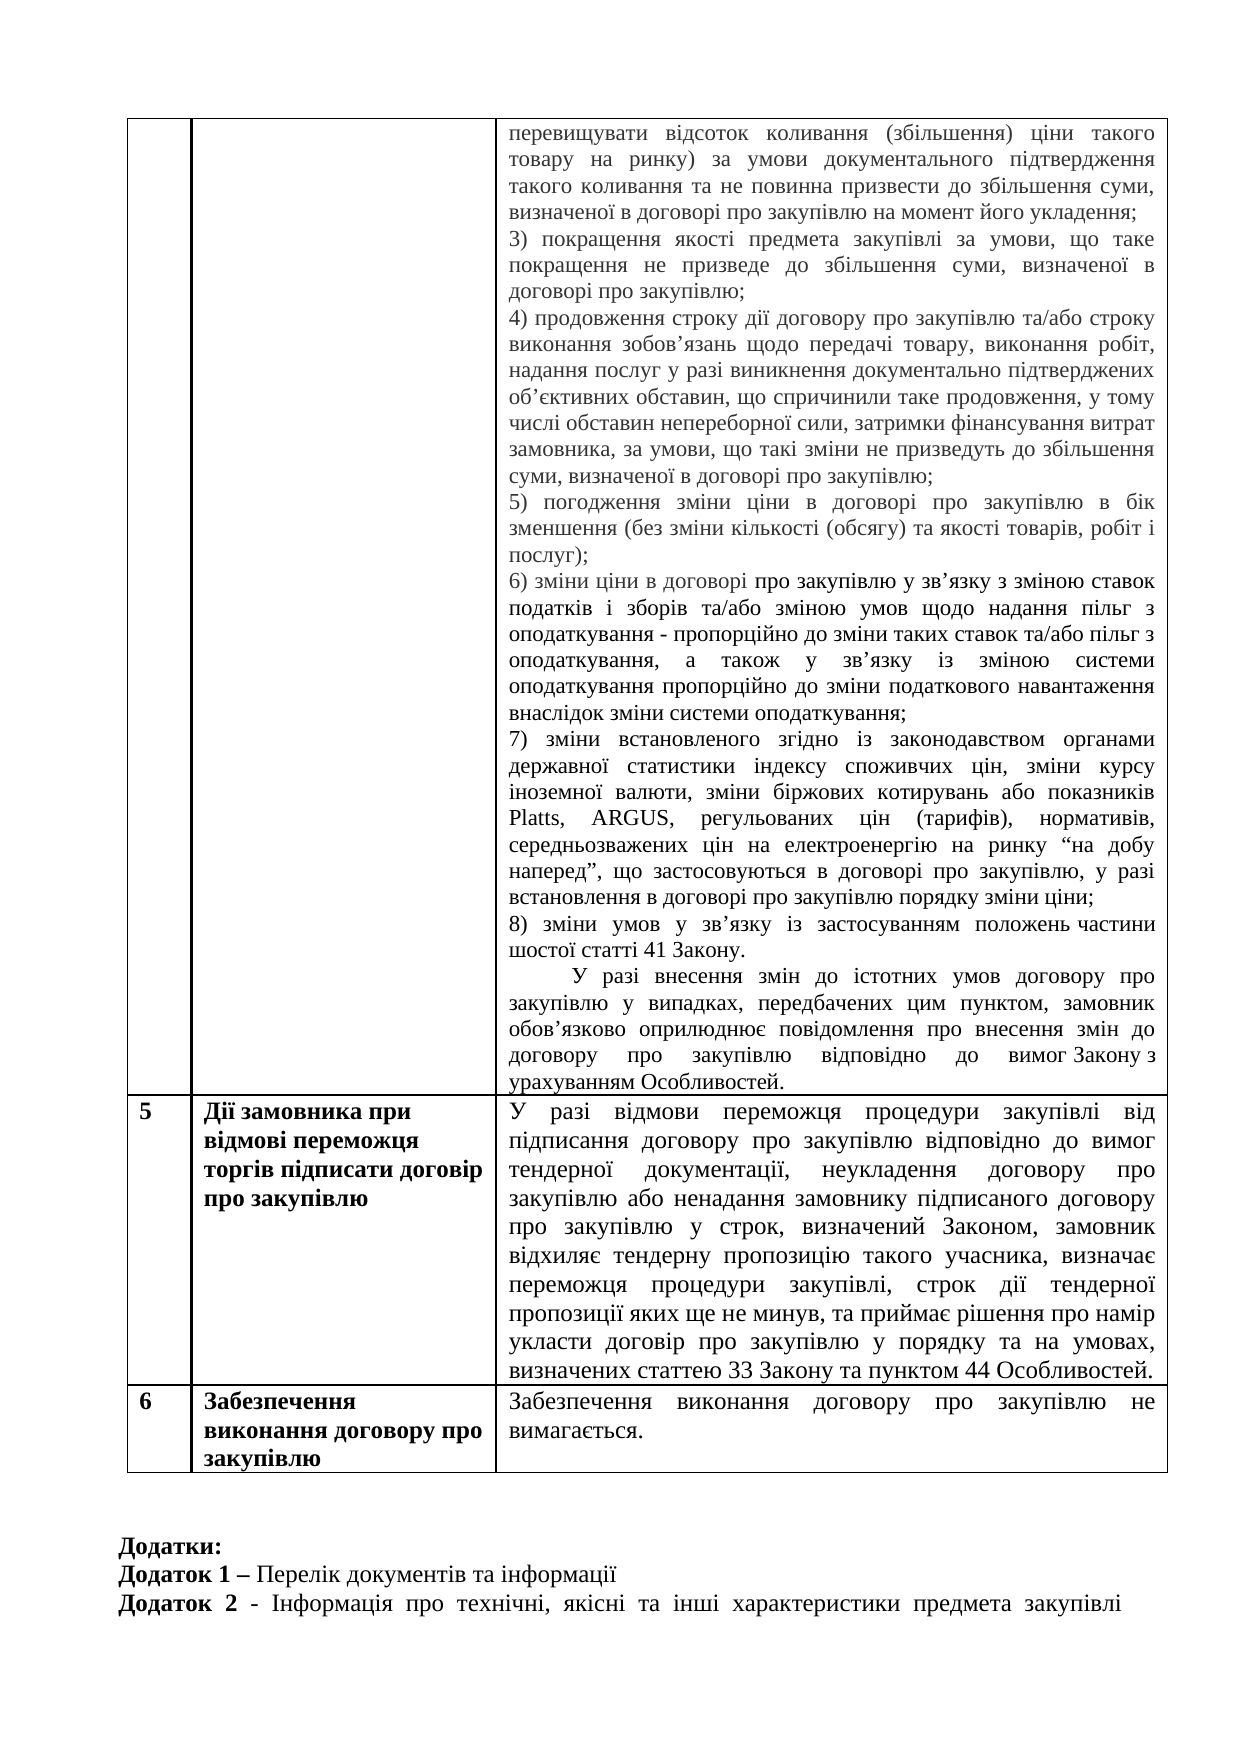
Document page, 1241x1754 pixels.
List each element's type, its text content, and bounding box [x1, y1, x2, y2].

table_cell [128, 119, 190, 1094]
table_cell Забезпечення виконання договору про закупівлю не вимагається. [497, 1386, 1167, 1472]
table_cell 6 [128, 1386, 190, 1472]
table_cell [193, 119, 495, 1094]
text Додатки: [118, 1531, 1123, 1559]
table_cell У разі відмови переможця процедури закупівлі від підписання договору про закупівлю відповідно до вимог тендерної документації, неукладення договору про закупівлю або ненадання замовнику підписаного договору про закупівлю у строк, визначений Законом, замовник відхиляє тендерну пропозицію такого учасника, визначає переможця процедури закупівлі, строк дії тендерної пропозиції яких ще не минув, та приймає рішення про намір укласти договір про закупівлю у порядку та на умовах, визначених статтею 33 Закону та пунктом 44 Особливостей. [497, 1096, 1167, 1384]
table_cell 5 [128, 1096, 190, 1384]
text Додаток 2 - Інформація про технічні, якісні та інші характеристики предмета закупівлі [118, 1588, 1123, 1617]
table_cell Забезпечення виконання договору про закупівлю [193, 1386, 495, 1472]
text Додаток 1 – Перелік документів та інформації [118, 1559, 1123, 1588]
table_cell Дії замовника при відмові переможця торгів підписати договір про закупівлю [193, 1096, 495, 1384]
